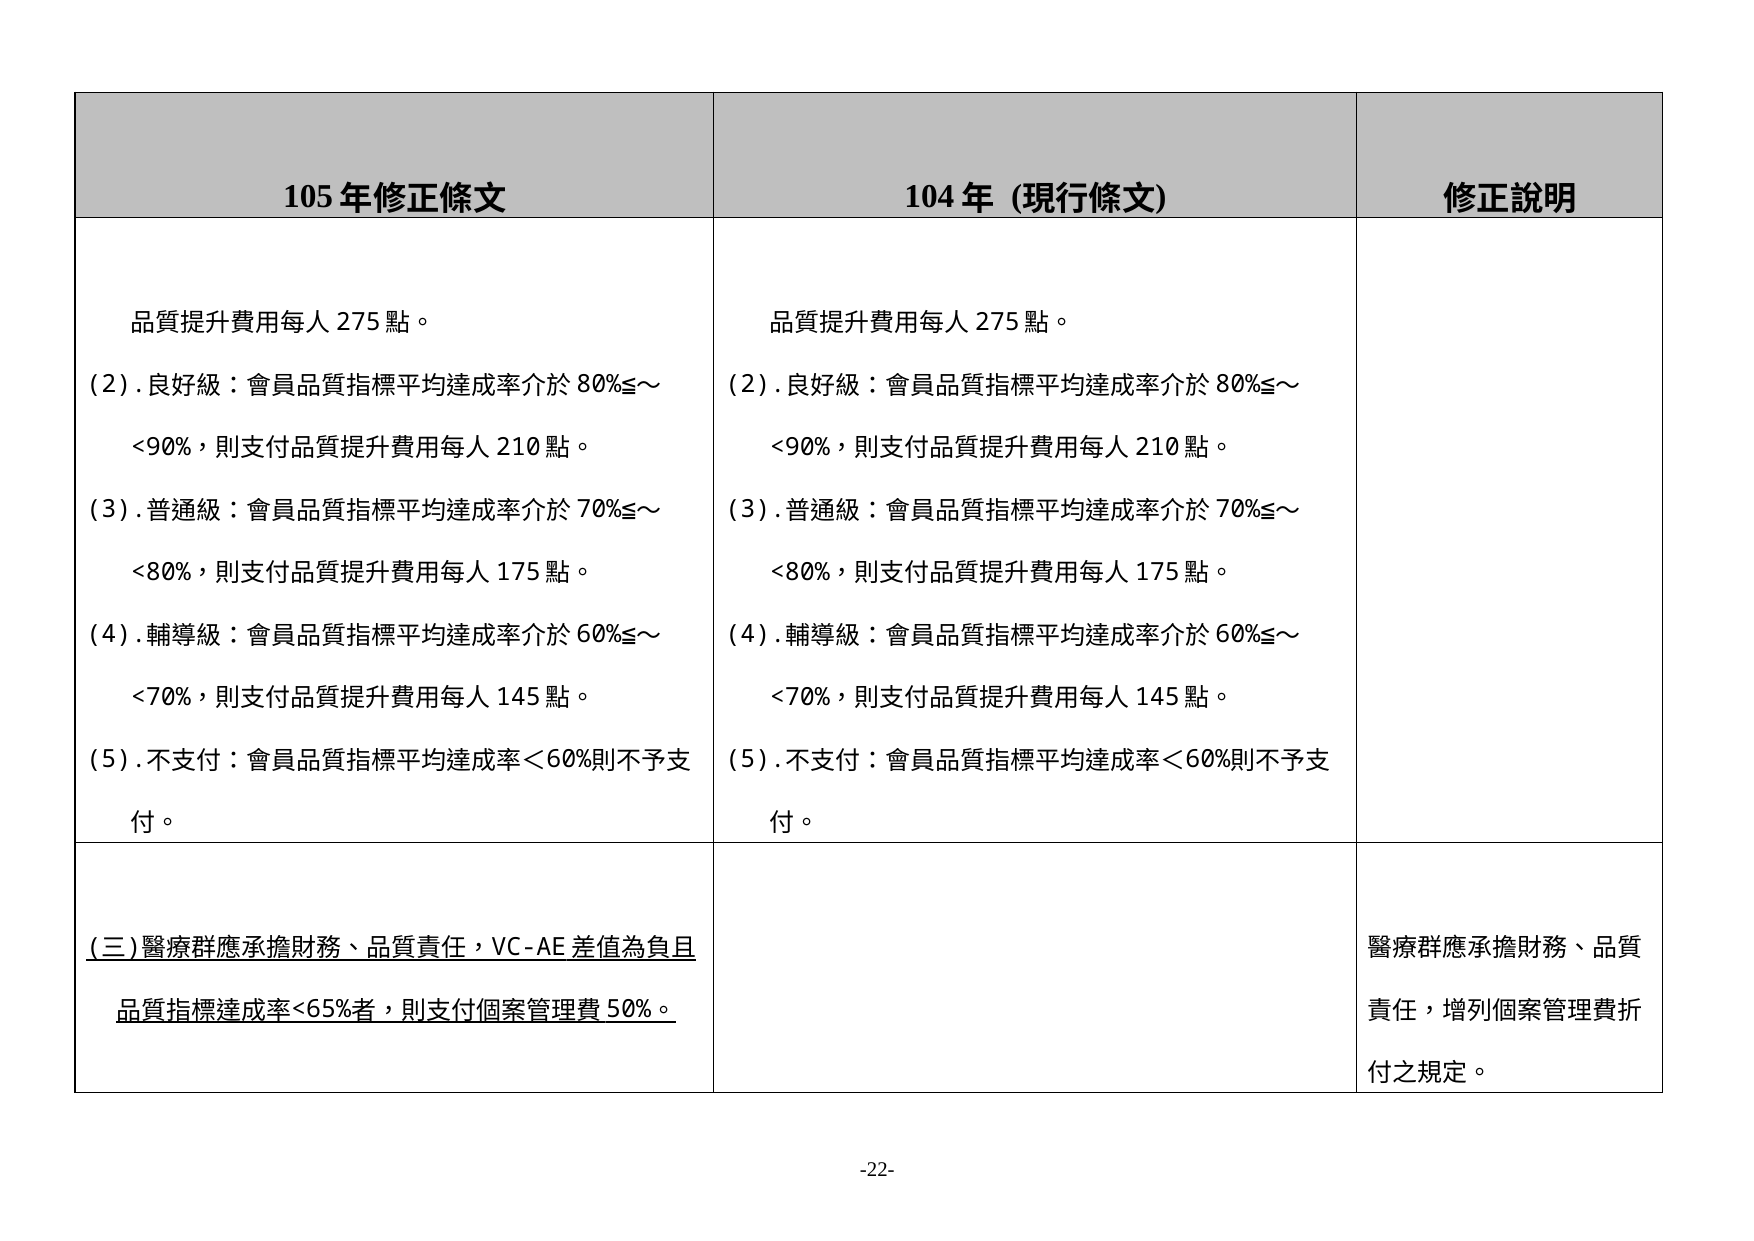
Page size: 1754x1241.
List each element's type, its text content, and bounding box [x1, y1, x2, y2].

table_cell 品質提升費用每人275點。 (2).良好級：會員品質指標平均達成率介於80%≦～<90%，則支付品質提升費用每人210點。 (3).普通級：會員品質指標平均達成率介於70%≦～<80%，則支付品質提升費用每人175點。 (4).輔導級：會員品質指標平均達成率介於60%≦～<70%，則支付品質提升費用每人145點。 (5).不支付：會員品質指標平均達成率＜60%則不予支付。 [714, 218, 1356, 842]
table_cell 醫療群應承擔財務、品質責任，增列個案管理費折付之規定。 [1357, 843, 1662, 1092]
table_header 105年修正條文 [76, 93, 713, 217]
table_cell [714, 843, 1356, 1092]
table_header 修正說明 [1357, 93, 1662, 217]
table_cell [1357, 218, 1662, 842]
table_cell 品質提升費用每人275點。 (2).良好級：會員品質指標平均達成率介於80%≦～<90%，則支付品質提升費用每人210點。 (3).普通級：會員品質指標平均達成率介於70%≦～<80%，則支付品質提升費用每人175點。 (4).輔導級：會員品質指標平均達成率介於60%≦～<70%，則支付品質提升費用每人145點。 (5).不支付：會員品質指標平均達成率＜60%則不予支付。 [76, 218, 713, 842]
table_header 104年 (現行條文) [714, 93, 1356, 217]
table_cell (三)醫療群應承擔財務、品質責任，VC-AE差值為負且品質指標達成率<65%者，則支付個案管理費50%。 [76, 843, 713, 1092]
